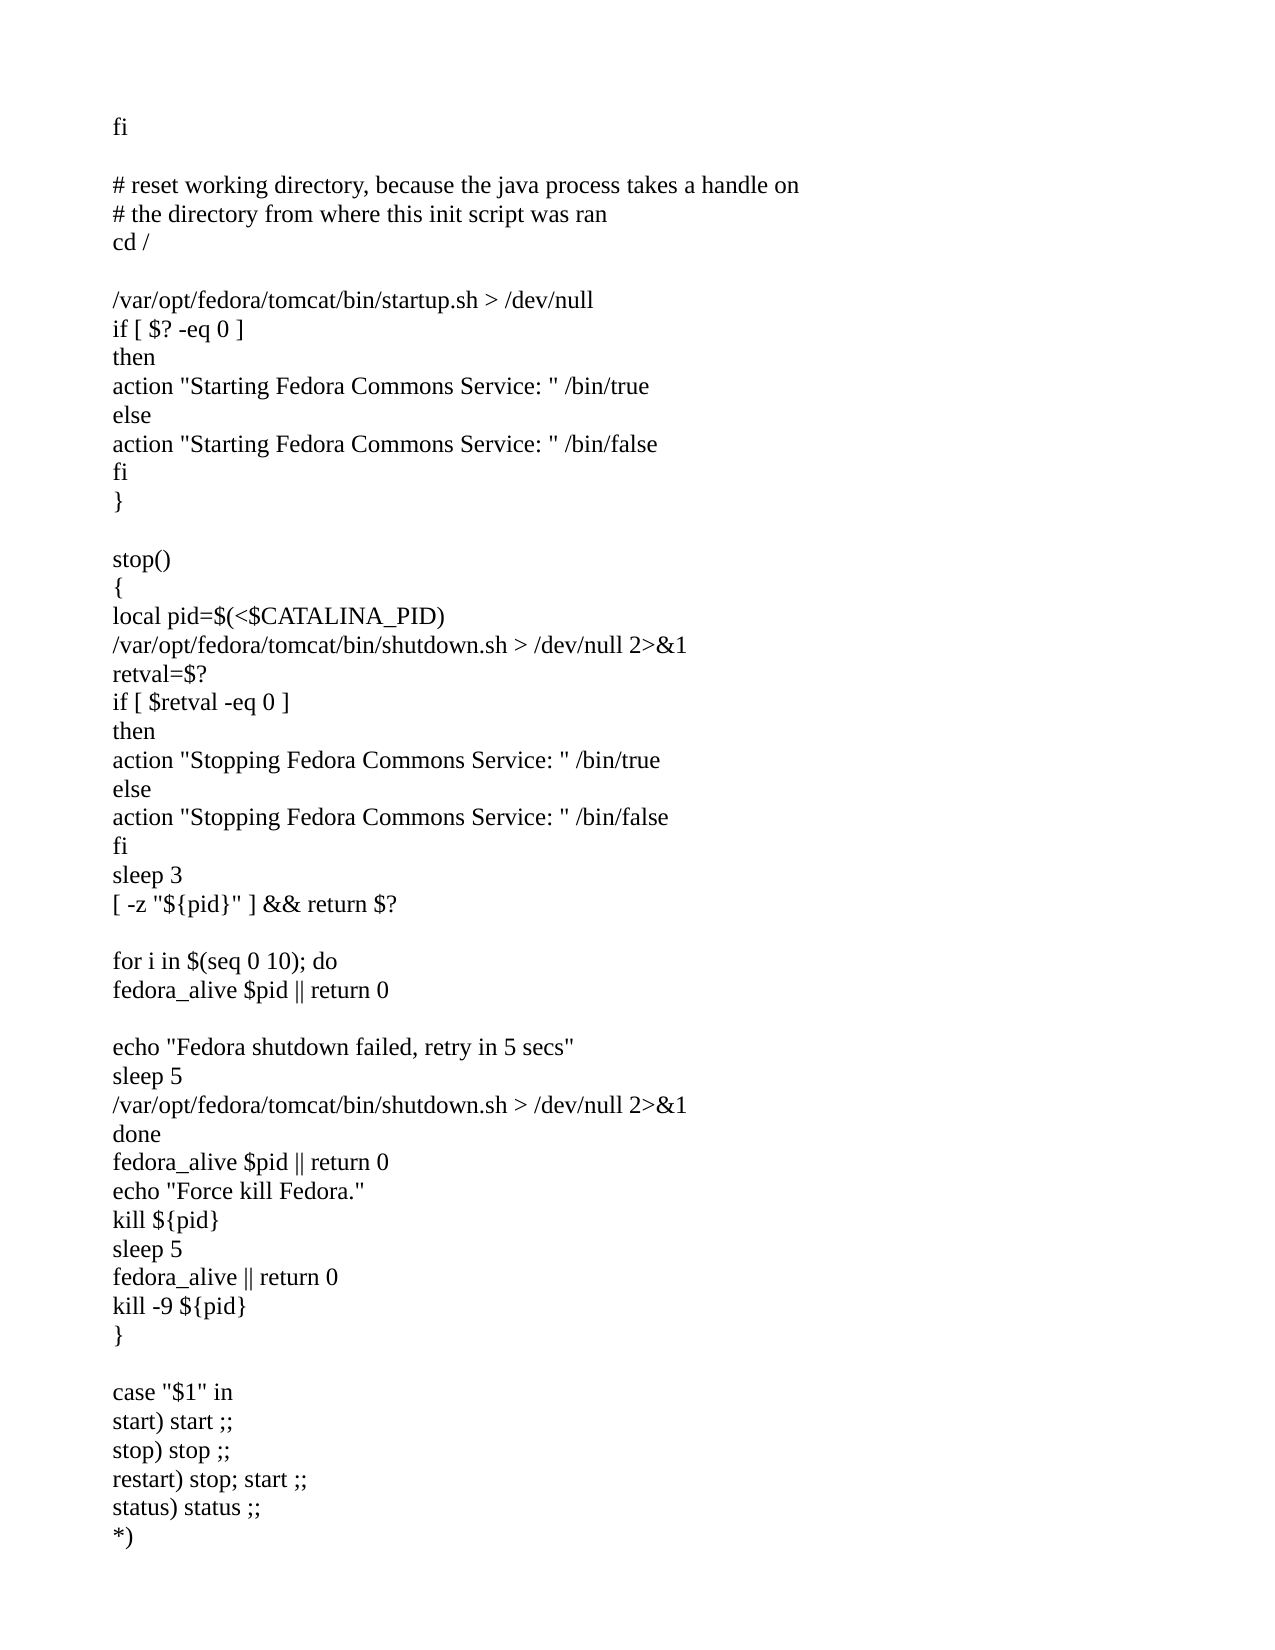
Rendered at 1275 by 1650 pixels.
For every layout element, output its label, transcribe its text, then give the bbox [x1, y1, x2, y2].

text [ -z "${pid}" ] && return $? [112, 889, 1162, 917]
text cd / [112, 227, 1162, 256]
text if [ $retval -eq 0 ] [112, 687, 1162, 716]
text { [112, 572, 1162, 601]
text echo "Force kill Fedora." [112, 1176, 1162, 1205]
text /var/opt/fedora/tomcat/bin/shutdown.sh > /dev/null 2>&1 [112, 630, 1162, 659]
text action "Starting Fedora Commons Service: " /bin/false [112, 429, 1162, 457]
text restart) stop; start ;; [112, 1464, 1162, 1492]
text else [112, 400, 1162, 429]
text done [112, 1119, 1162, 1147]
text sleep 3 [112, 860, 1162, 889]
text fi [112, 457, 1162, 486]
text then [112, 342, 1162, 371]
text if [ $? -eq 0 ] [112, 314, 1162, 342]
text *) [112, 1521, 1162, 1550]
text fedora_alive || return 0 [112, 1262, 1162, 1291]
text /var/opt/fedora/tomcat/bin/shutdown.sh > /dev/null 2>&1 [112, 1090, 1162, 1119]
text } [112, 486, 1162, 515]
text local pid=$(<$CATALINA_PID) [112, 601, 1162, 630]
text stop) stop ;; [112, 1435, 1162, 1464]
text kill -9 ${pid} [112, 1291, 1162, 1320]
text # the directory from where this init script was ran [112, 199, 1162, 227]
text # reset working directory, because the java process takes a handle on [112, 170, 1162, 199]
text then [112, 716, 1162, 745]
text /var/opt/fedora/tomcat/bin/startup.sh > /dev/null [112, 285, 1162, 314]
text status) status ;; [112, 1492, 1162, 1521]
text echo "Fedora shutdown failed, retry in 5 secs" [112, 1032, 1162, 1061]
text start) start ;; [112, 1406, 1162, 1435]
text action "Starting Fedora Commons Service: " /bin/true [112, 371, 1162, 400]
text sleep 5 [112, 1061, 1162, 1090]
text fi [112, 112, 1162, 141]
text action "Stopping Fedora Commons Service: " /bin/false [112, 802, 1162, 831]
text action "Stopping Fedora Commons Service: " /bin/true [112, 745, 1162, 774]
text else [112, 774, 1162, 802]
text } [112, 1320, 1162, 1349]
text kill ${pid} [112, 1205, 1162, 1234]
text stop() [112, 544, 1162, 572]
text for i in $(seq 0 10); do [112, 946, 1162, 975]
text fedora_alive $pid || return 0 [112, 1147, 1162, 1176]
text sleep 5 [112, 1234, 1162, 1262]
text fedora_alive $pid || return 0 [112, 975, 1162, 1004]
text fi [112, 831, 1162, 860]
text case "$1" in [112, 1377, 1162, 1406]
text retval=$? [112, 659, 1162, 687]
